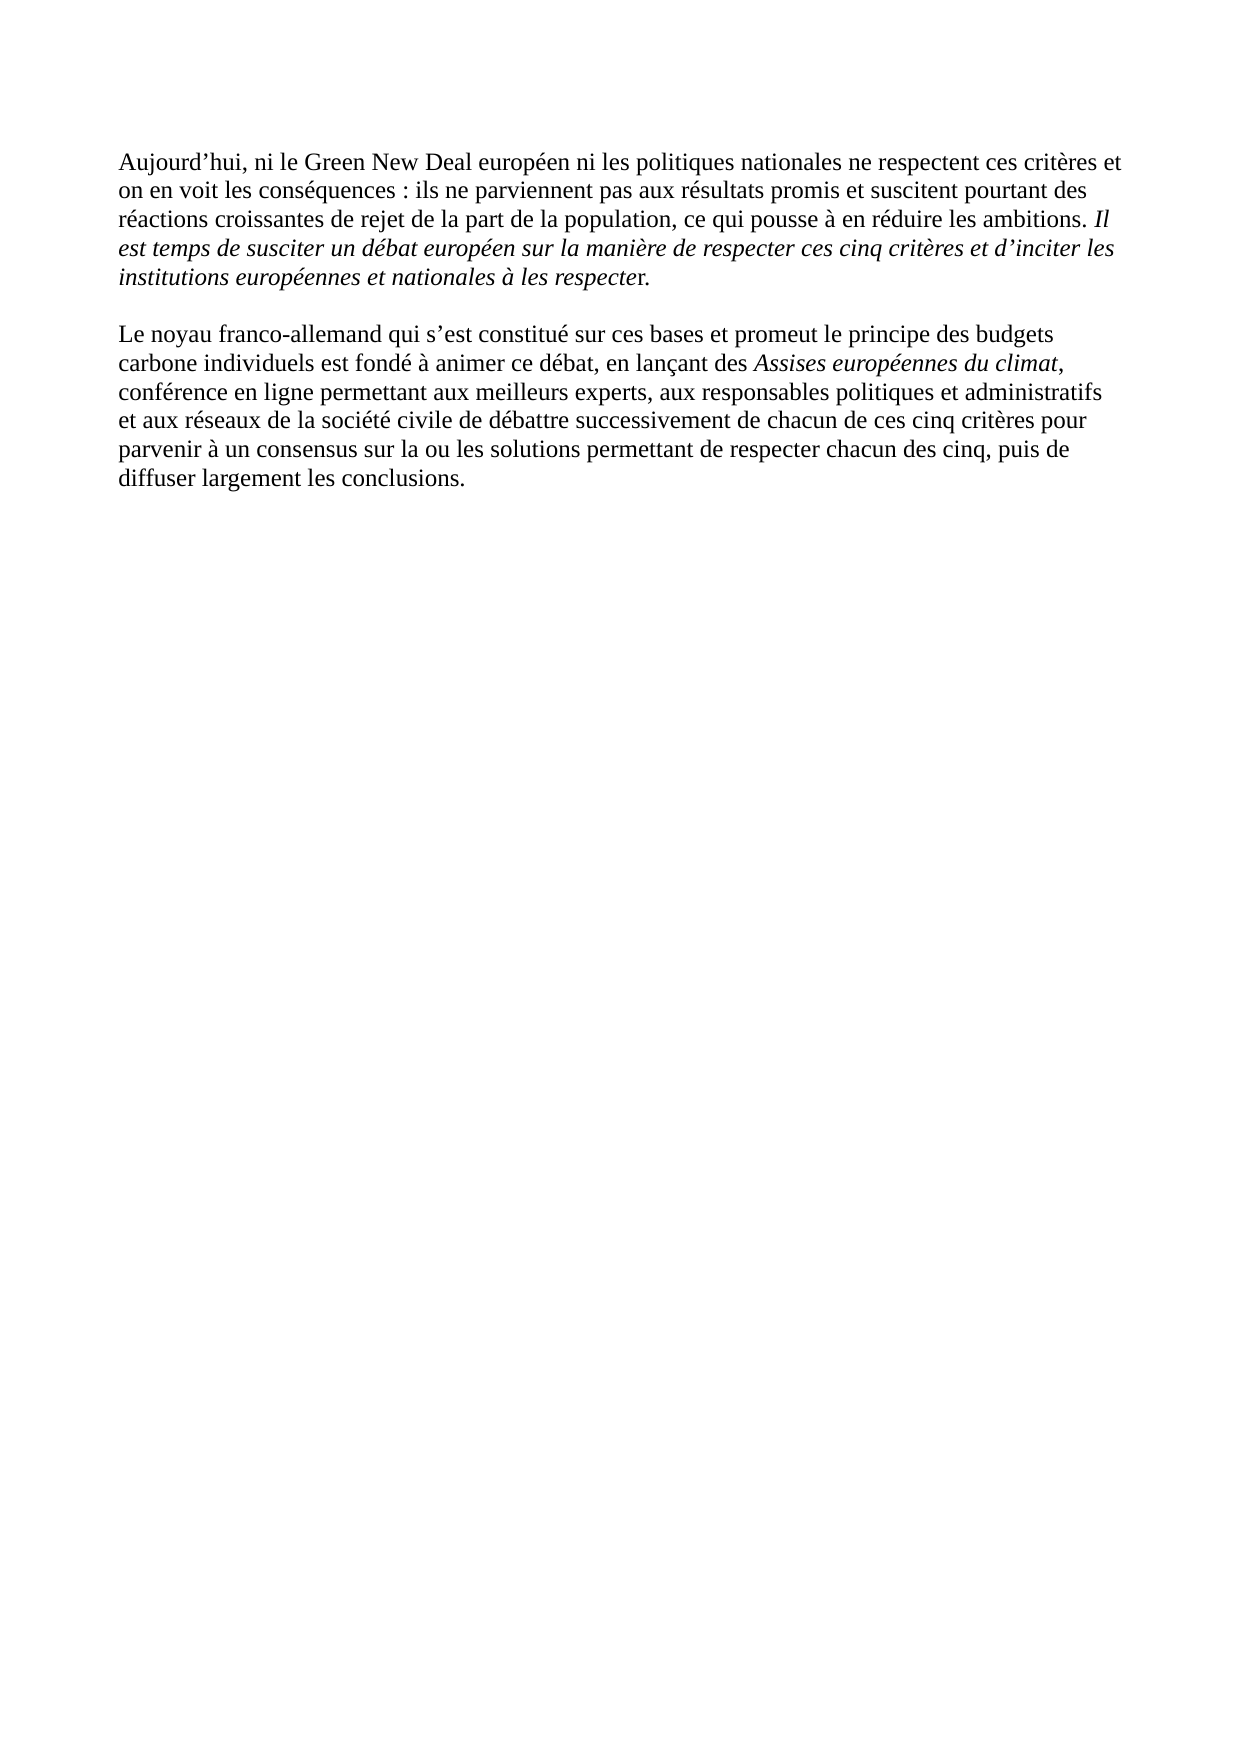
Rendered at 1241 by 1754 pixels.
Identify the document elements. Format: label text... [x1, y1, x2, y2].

text Aujourd’hui, ni le Green New Deal européen ni les politiques nationales ne respectent ces critères et on en voit les conséquences : ils ne parviennent pas aux résultats promis et suscitent pourtant des réactions croissantes de rejet de la part de la population, ce qui pousse à en réduire les ambitions. Il est temps de susciter un débat européen sur la manière de respecter ces cinq critères et d’inciter les institutions européennes et nationales à les respecter. [118, 147, 1122, 291]
text Le noyau franco-allemand qui s’est constitué sur ces bases et promeut le principe des budgets carbone individuels est fondé à animer ce débat, en lançant des Assises européennes du climat, conférence en ligne permettant aux meilleurs experts, aux responsables politiques et administratifs et aux réseaux de la société civile de débattre successivement de chacun de ces cinq critères pour parvenir à un consensus sur la ou les solutions permettant de respecter chacun des cinq, puis de diffuser largement les conclusions. [118, 319, 1122, 492]
